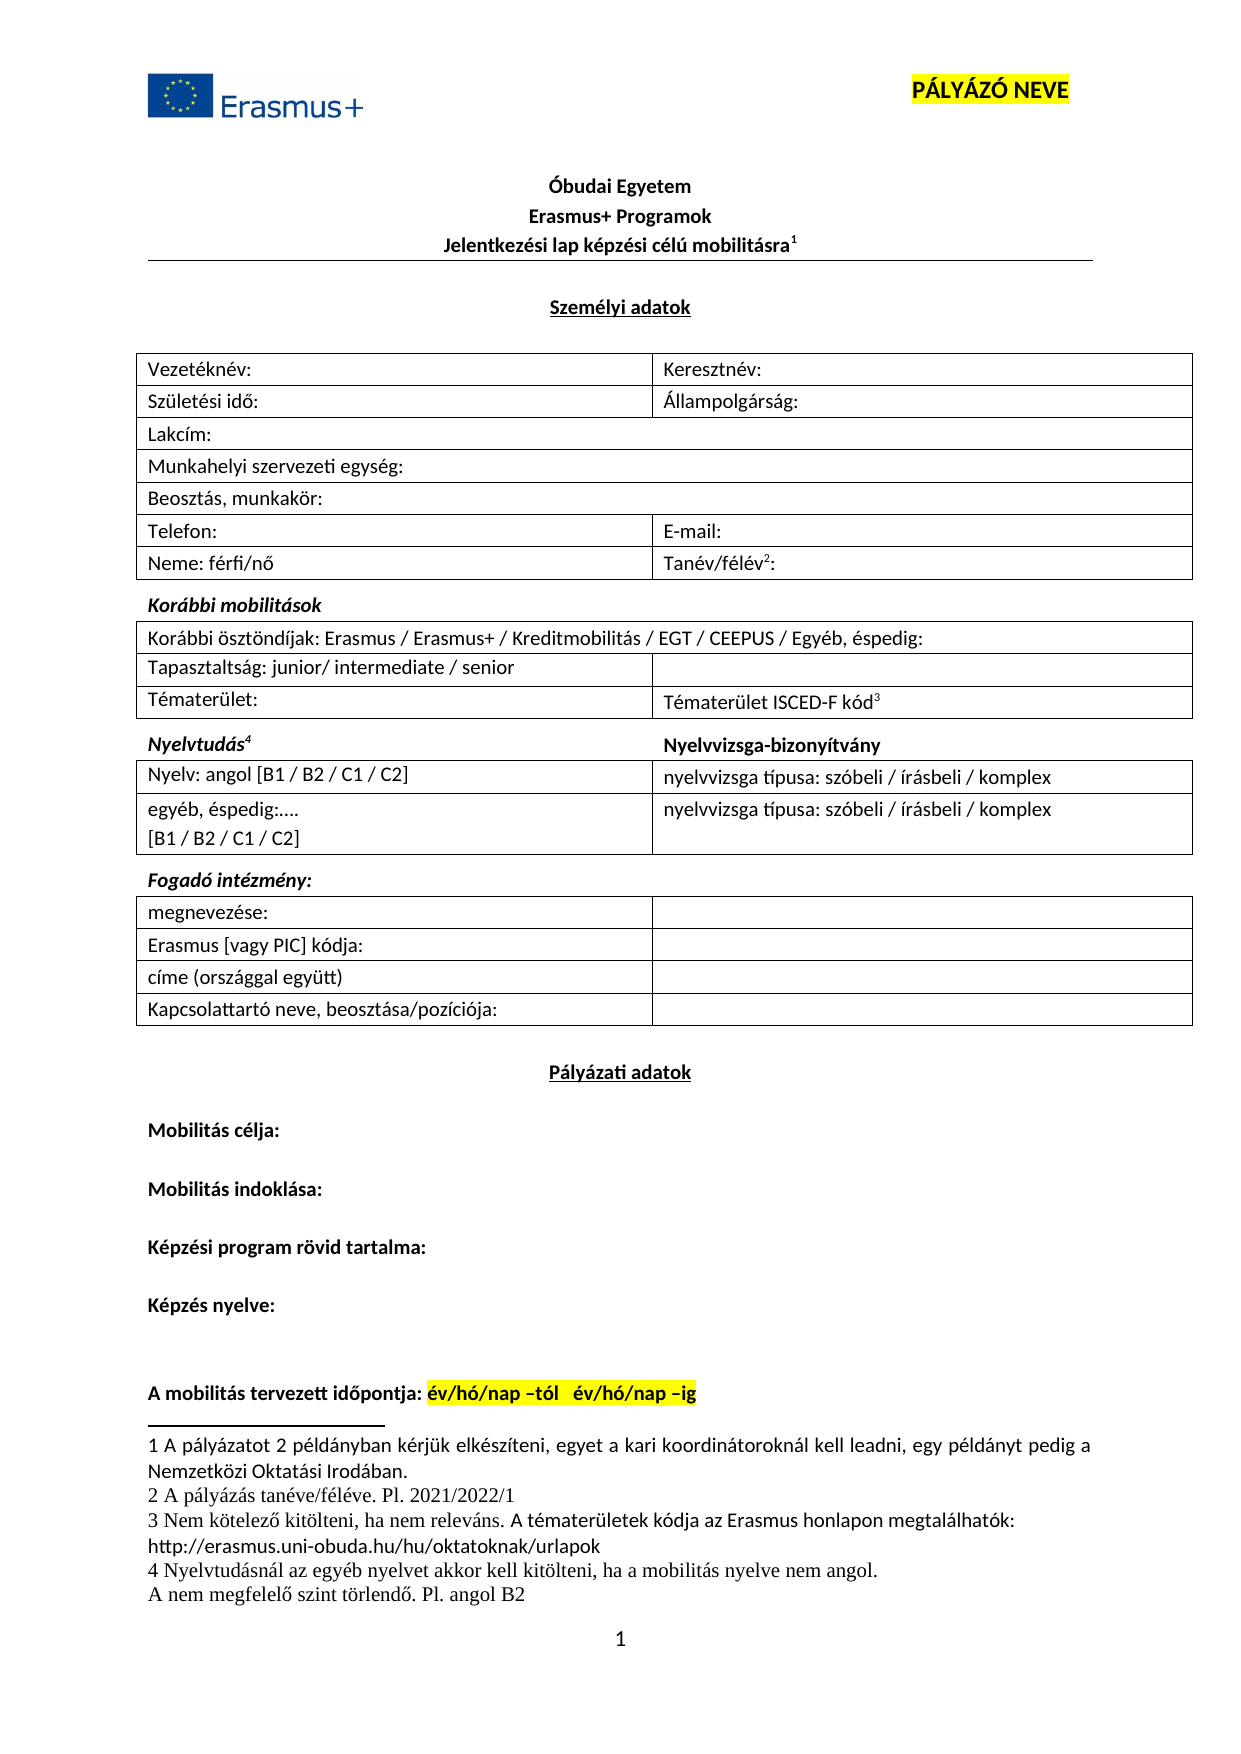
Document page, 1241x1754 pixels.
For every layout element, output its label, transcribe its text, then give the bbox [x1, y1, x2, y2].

table_cell [653, 654, 1192, 686]
table_cell Tématerület ISCED-F kód [653, 687, 1192, 718]
table_cell Neme: férfi/nő [137, 547, 652, 578]
table_cell megnevezése: [137, 897, 652, 928]
text Jelentkezési lap képzési célú mobilitásra [148, 232, 1093, 260]
table_cell Születési idő: [137, 386, 652, 417]
text Erasmus+ Programok [148, 203, 1093, 228]
picture [147, 73, 364, 118]
table_cell Korábbi mobilitások [136, 580, 652, 621]
table_cell [653, 897, 1192, 928]
table_cell Tapasztaltság: junior/ intermediate / senior [137, 654, 652, 686]
text A mobilitás tervezett időpontja: év/hó/nap –tól év/hó/nap –ig [148, 1380, 1093, 1405]
table_header Vezetéknév: [137, 354, 652, 385]
table_cell [653, 929, 1192, 960]
text Képzés nyelve: [148, 1292, 1093, 1318]
table_cell [653, 961, 1192, 992]
table_header Keresztnév: [653, 354, 1192, 385]
table_cell nyelvvizsga típusa: szóbeli / írásbeli / komplex [653, 794, 1192, 854]
text Óbudai Egyetem [148, 174, 1093, 199]
text Képzési program rövid tartalma: [148, 1234, 1093, 1259]
table_cell E-mail: [653, 515, 1192, 546]
table_cell Erasmus [vagy PIC] kódja: [137, 929, 652, 960]
table_cell Nyelv: angol [B1 / B2 / C1 / C2] [137, 761, 652, 793]
table_cell címe (országgal együtt) [137, 961, 652, 992]
table_cell Tanév/félév: [653, 547, 1192, 578]
table_cell Telefon: [137, 515, 652, 546]
table_cell Beosztás, munkakör: [137, 483, 1192, 514]
table_cell Fogadó intézmény: [136, 855, 1192, 896]
table_cell Kapcsolattartó neve, beosztása/pozíciója: [137, 994, 652, 1025]
table_cell Nyelvtudás [136, 719, 652, 760]
table_cell [653, 994, 1192, 1025]
table_cell Munkahelyi szervezeti egység: [137, 450, 1192, 482]
text Személyi adatok [148, 294, 1093, 319]
text Mobilitás indoklása: [148, 1176, 1093, 1201]
table_cell [652, 580, 1192, 621]
text A pályázatot 2 példányban kérjük elkészíteni, egyet a kari koordinátoroknál kell leadni, egy példányt pedig a Nemzetközi Oktatási Irodában. [148, 1432, 1093, 1483]
table_cell Lakcím: [137, 418, 1192, 449]
table_cell nyelvvizsga típusa: szóbeli / írásbeli / komplex [653, 761, 1192, 793]
table_cell Nyelvvizsga-bizonyítvány [652, 719, 1192, 760]
table_cell Állampolgárság: [653, 386, 1192, 417]
table_cell Tématerület: [137, 687, 652, 718]
text Pályázati adatok [148, 1059, 1093, 1084]
text Mobilitás célja: [148, 1117, 1093, 1143]
table_cell egyéb, éspedig:…. [B1 / B2 / C1 / C2] [137, 794, 652, 854]
table_cell Korábbi ösztöndíjak: Erasmus / Erasmus+ / Kreditmobilitás / EGT / CEEPUS / Egyéb, éspedig: [137, 622, 1192, 653]
